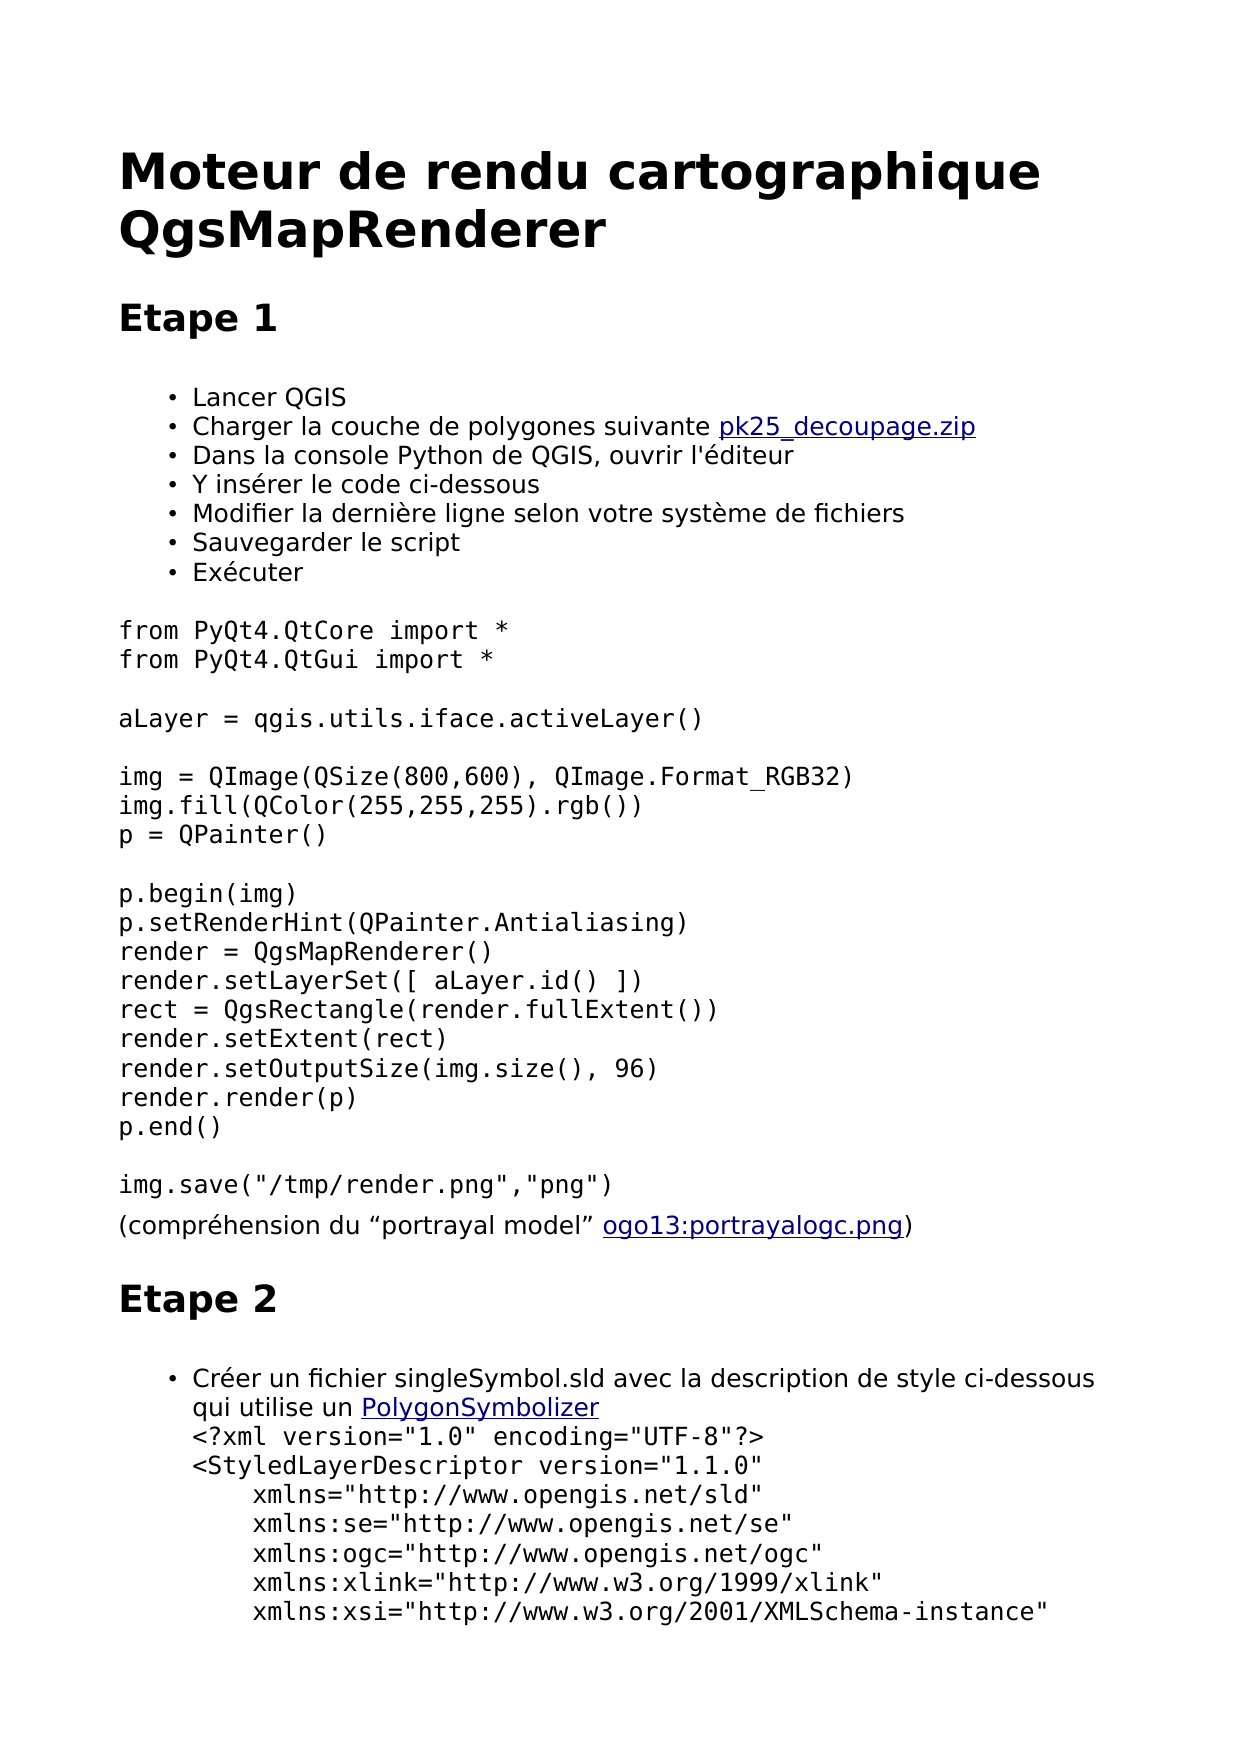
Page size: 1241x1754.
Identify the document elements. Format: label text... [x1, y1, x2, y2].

list Créer un fichier singleSymbol.sld avec la description de style ci-dessous qui utilise un PolygonSymbolizer [177, 1364, 1122, 1422]
text from PyQt4.QtCore import * from PyQt4.QtGui import * aLayer = qgis.utils.iface.activeLayer() img = QImage(QSize(800,600), QImage.Format_RGB32) img.fill(QColor(255,255,255).rgb()) p = QPainter() p.begin(img) p.setRenderHint(QPainter.Antialiasing) render = QgsMapRenderer() render.setLayerSet([ aLayer.id() ]) rect = QgsRectangle(render.fullExtent()) render.setExtent(rect) render.setOutputSize(img.size(), 96) render.render(p) p.end() img.save("/tmp/render.png","png") [118, 616, 1122, 1200]
list Modifier la dernière ligne selon votre système de fichiers [177, 499, 1122, 528]
list Exécuter [177, 558, 1122, 587]
list <?xml version="1.0" encoding="UTF-8"?> <StyledLayerDescriptor version="1.1.0" xmlns="http://www.opengis.net/sld" xmlns:se="http://www.opengis.net/se" xmlns:ogc="http://www.opengis.net/ogc" xmlns:xlink="http://www.w3.org/1999/xlink" xmlns:xsi="http://www.w3.org/2001/XMLSchema-instance" [177, 1422, 1122, 1626]
list Lancer QGIS [177, 383, 1122, 412]
text (compréhension du “portrayal model” ogo13:portrayalogc.png) [118, 1211, 1122, 1241]
list Sauvegarder le script [177, 528, 1122, 558]
subtitle Etape 2 [118, 1278, 1122, 1322]
subtitle Moteur de rendu cartographique QgsMapRenderer [118, 143, 1122, 259]
list Y insérer le code ci-dessous [177, 470, 1122, 499]
list Dans la console Python de QGIS, ouvrir l'éditeur [177, 441, 1122, 470]
subtitle Etape 1 [118, 297, 1122, 341]
list Charger la couche de polygones suivante pk25_decoupage.zip [177, 412, 1122, 441]
